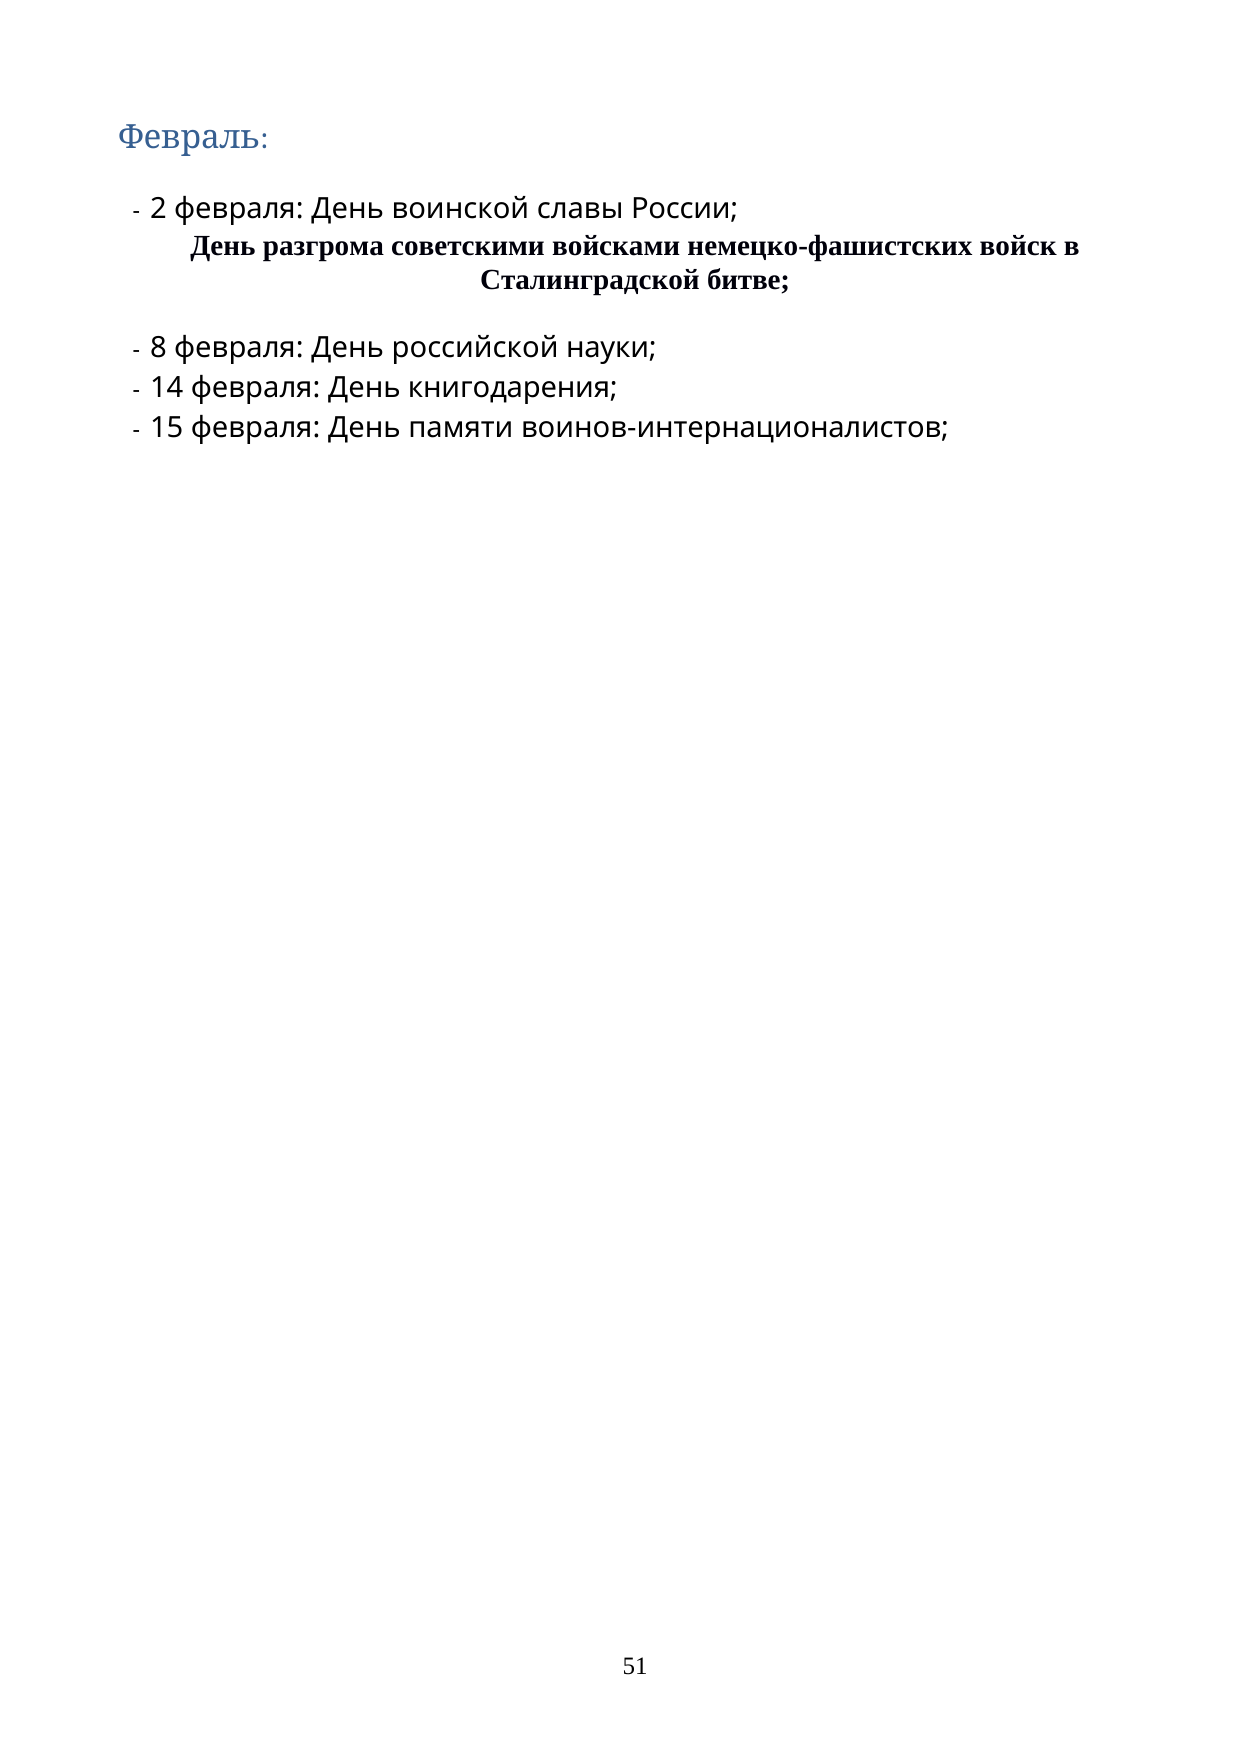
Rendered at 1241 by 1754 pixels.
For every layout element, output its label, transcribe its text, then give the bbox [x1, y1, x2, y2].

subtitle Февраль: [118, 118, 1152, 156]
text День разгрома советскими войсками немецко-фашистских войск в Сталинградской битве; [133, 228, 1137, 296]
list 15 февраля: День памяти воинов-интернационалистов; [133, 406, 1152, 446]
list 2 февраля: День воинской славы России; [133, 187, 1152, 227]
list 14 февраля: День книгодарения; [133, 366, 1152, 406]
list 8 февраля: День российской науки; [133, 327, 1152, 366]
